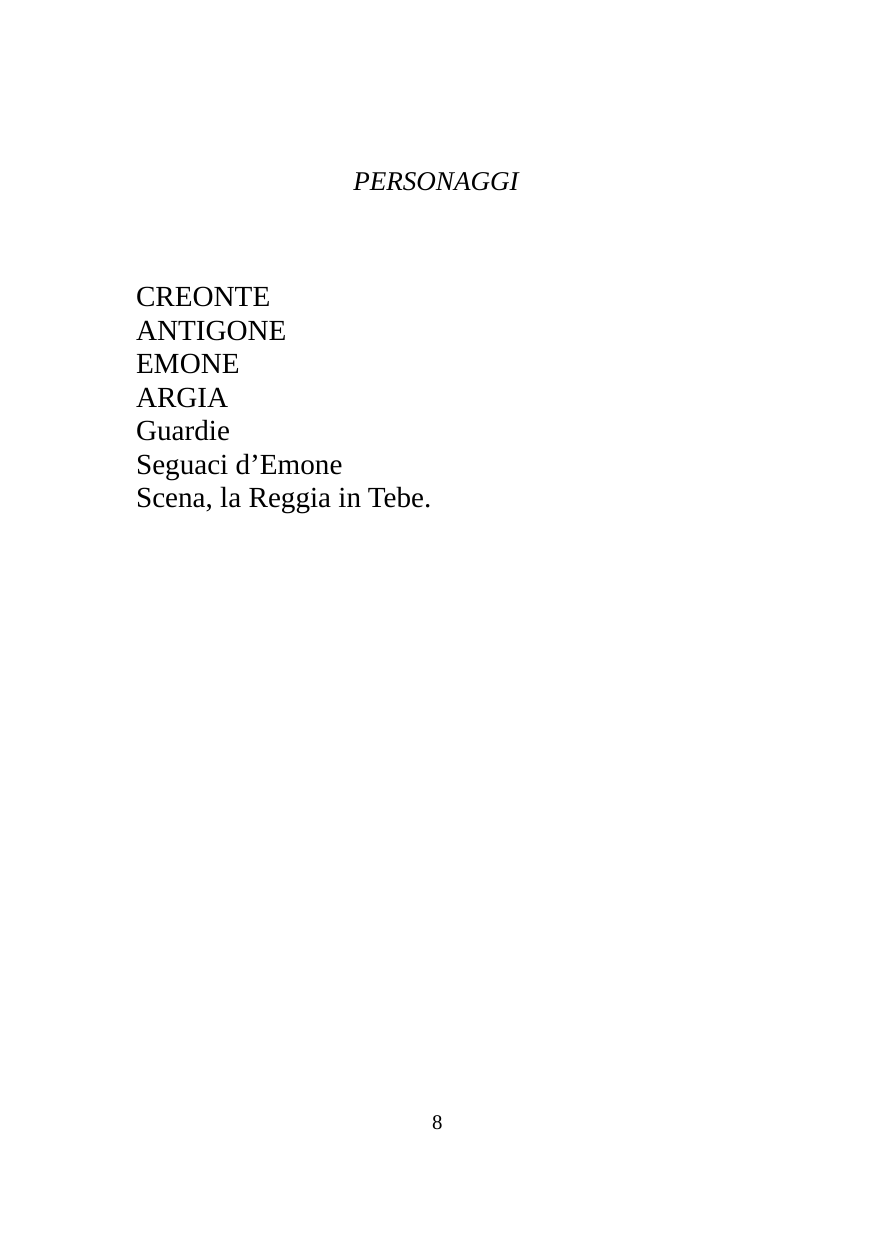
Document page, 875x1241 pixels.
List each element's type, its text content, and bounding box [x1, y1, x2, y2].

text Scena, la Reggia in Tebe. [106, 480, 768, 514]
text Guardie [106, 413, 768, 447]
subtitle PERSONAGGI [106, 165, 768, 196]
text Seguaci d’Emone [106, 447, 768, 480]
text EMONE [106, 346, 768, 380]
text ANTIGONE [106, 313, 768, 346]
text ARGIA [106, 380, 768, 413]
text CREONTE [106, 279, 768, 313]
